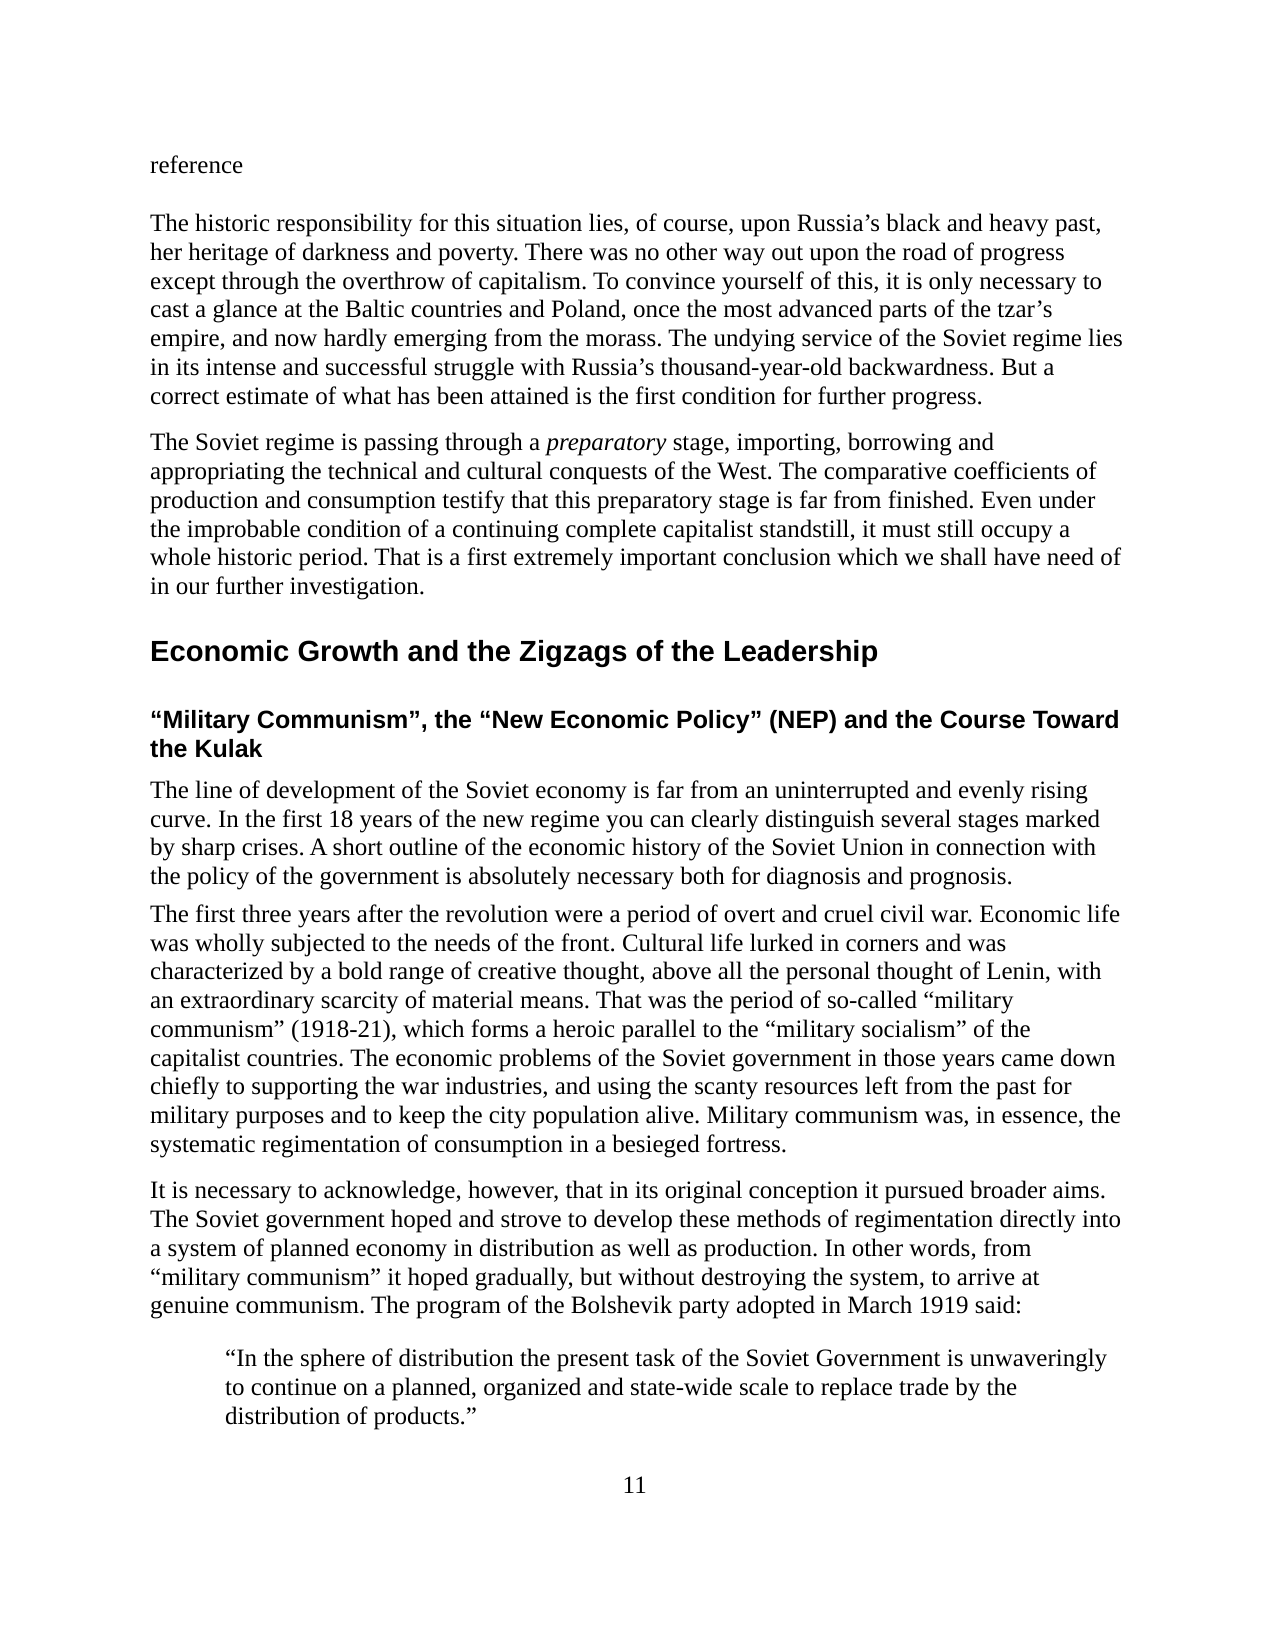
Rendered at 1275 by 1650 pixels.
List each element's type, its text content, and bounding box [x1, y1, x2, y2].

subtitle Economic Growth and the Zigzags of the Leadership [150, 634, 1125, 667]
text The line of development of the Soviet economy is far from an uninterrupted and evenly rising curve. In the first 18 years of the new regime you can clearly distinguish several stages marked by sharp crises. A short outline of the economic history of the Soviet Union in connection with the policy of the government is absolutely necessary both for diagnosis and prognosis. [150, 775, 1125, 890]
text “In the sphere of distribution the present task of the Soviet Government is unwaveringly to continue on a planned, organized and state-wide scale to replace trade by the distribution of products.” [225, 1343, 1125, 1429]
subtitle “Military Communism”, the “New Economic Policy” (NEP) and the Course Toward the Kulak [150, 705, 1125, 762]
text The Soviet regime is passing through a preparatory stage, importing, borrowing and appropriating the technical and cultural conquests of the West. The comparative coefficients of production and consumption testify that this preparatory stage is far from finished. Even under the improbable condition of a continuing complete capitalist standstill, it must still occupy a whole historic period. That is a first extremely important conclusion which we shall have need of in our further investigation. [150, 427, 1125, 600]
text The historic responsibility for this situation lies, of course, upon Russia’s black and heavy past, her heritage of darkness and poverty. There was no other way out upon the road of progress except through the overthrow of capitalism. To convince yourself of this, it is only necessary to cast a glance at the Baltic countries and Poland, once the most advanced parts of the tzar’s empire, and now hardly emerging from the morass. The undying service of the Soviet regime lies in its intense and successful struggle with Russia’s thousand-year-old backwardness. But a correct estimate of what has been attained is the first condition for further progress. [150, 208, 1125, 409]
text It is necessary to acknowledge, however, that in its original conception it pursued broader aims. The Soviet government hoped and strove to develop these methods of regimentation directly into a system of planned economy in distribution as well as production. In other words, from “military communism” it hoped gradually, but without destroying the system, to arrive at genuine communism. The program of the Bolshevik party adopted in March 1919 said: [150, 1176, 1125, 1319]
text The first three years after the revolution were a period of overt and cruel civil war. Economic life was wholly subjected to the needs of the front. Cultural life lurked in corners and was characterized by a bold range of creative thought, above all the personal thought of Lenin, with an extraordinary scarcity of material means. That was the period of so-called “military communism” (1918-21), which forms a heroic parallel to the “military socialism” of the capitalist countries. The economic problems of the Soviet government in those years came down chiefly to supporting the war industries, and using the scanty resources left from the past for military purposes and to keep the city population alive. Military communism was, in essence, the systematic regimentation of consumption in a besieged fortress. [150, 899, 1125, 1158]
